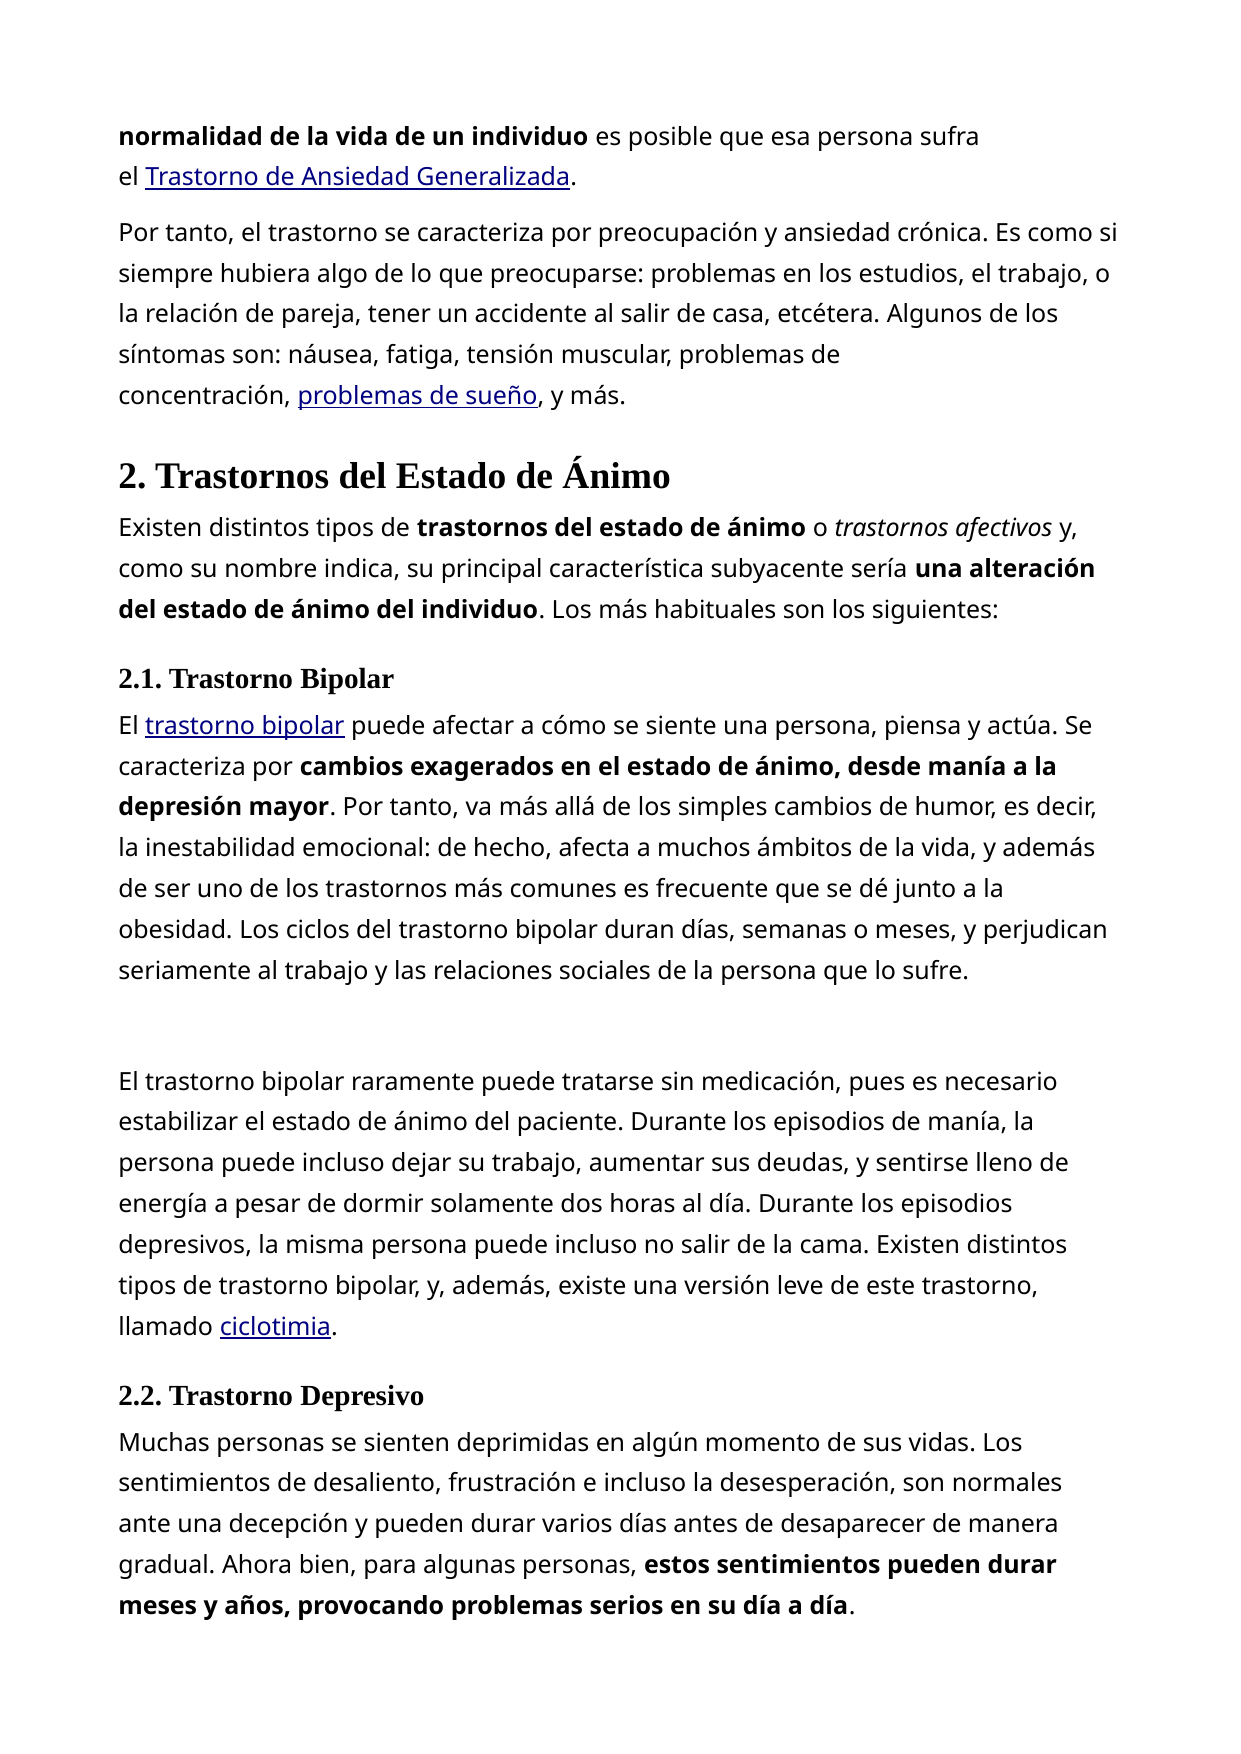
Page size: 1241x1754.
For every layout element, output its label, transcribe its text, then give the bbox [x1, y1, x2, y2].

text normalidad de la vida de un individuo es posible que esa persona sufra el Trastorno de Ansiedad Generalizada. [118, 118, 1122, 193]
subtitle 2.2. Trastorno Depresivo [118, 1378, 1122, 1412]
text Por tanto, el trastorno se caracteriza por preocupación y ansiedad crónica. Es como si siempre hubiera algo de lo que preocuparse: problemas en los estudios, el trabajo, o la relación de pareja, tener un accidente al salir de casa, etcétera. Algunos de los síntomas son: náusea, fatiga, tensión muscular, problemas de concentración, problemas de sueño, y más. [118, 214, 1122, 412]
subtitle 2.1. Trastorno Bipolar [118, 661, 1122, 695]
text Muchas personas se sienten deprimidas en algún momento de sus vidas. Los sentimientos de desaliento, frustración e incluso la desesperación, son normales ante una decepción y pueden durar varios días antes de desaparecer de manera gradual. Ahora bien, para algunas personas, estos sentimientos pueden durar meses y años, provocando problemas serios en su día a día. [118, 1424, 1122, 1622]
subtitle 2. Trastornos del Estado de Ánimo [118, 454, 1122, 497]
text Existen distintos tipos de trastornos del estado de ánimo o trastornos afectivos y, como su nombre indica, su principal característica subyacente sería una alteración del estado de ánimo del individuo. Los más habituales son los siguientes: [118, 509, 1122, 625]
text El trastorno bipolar raramente puede tratarse sin medicación, pues es necesario estabilizar el estado de ánimo del paciente. Durante los episodios de manía, la persona puede incluso dejar su trabajo, aumentar sus deudas, y sentirse lleno de energía a pesar de dormir solamente dos horas al día. Durante los episodios depresivos, la misma persona puede incluso no salir de la cama. Existen distintos tipos de trastorno bipolar, y, además, existe una versión leve de este trastorno, llamado ciclotimia. [118, 1063, 1122, 1342]
text El trastorno bipolar puede afectar a cómo se siente una persona, piensa y actúa. Se caracteriza por cambios exagerados en el estado de ánimo, desde manía a la depresión mayor. Por tanto, va más allá de los simples cambios de humor, es decir, la inestabilidad emocional: de hecho, afecta a muchos ámbitos de la vida, y además de ser uno de los trastornos más comunes es frecuente que se dé junto a la obesidad. Los ciclos del trastorno bipolar duran días, semanas o meses, y perjudican seriamente al trabajo y las relaciones sociales de la persona que lo sufre. [118, 707, 1122, 986]
